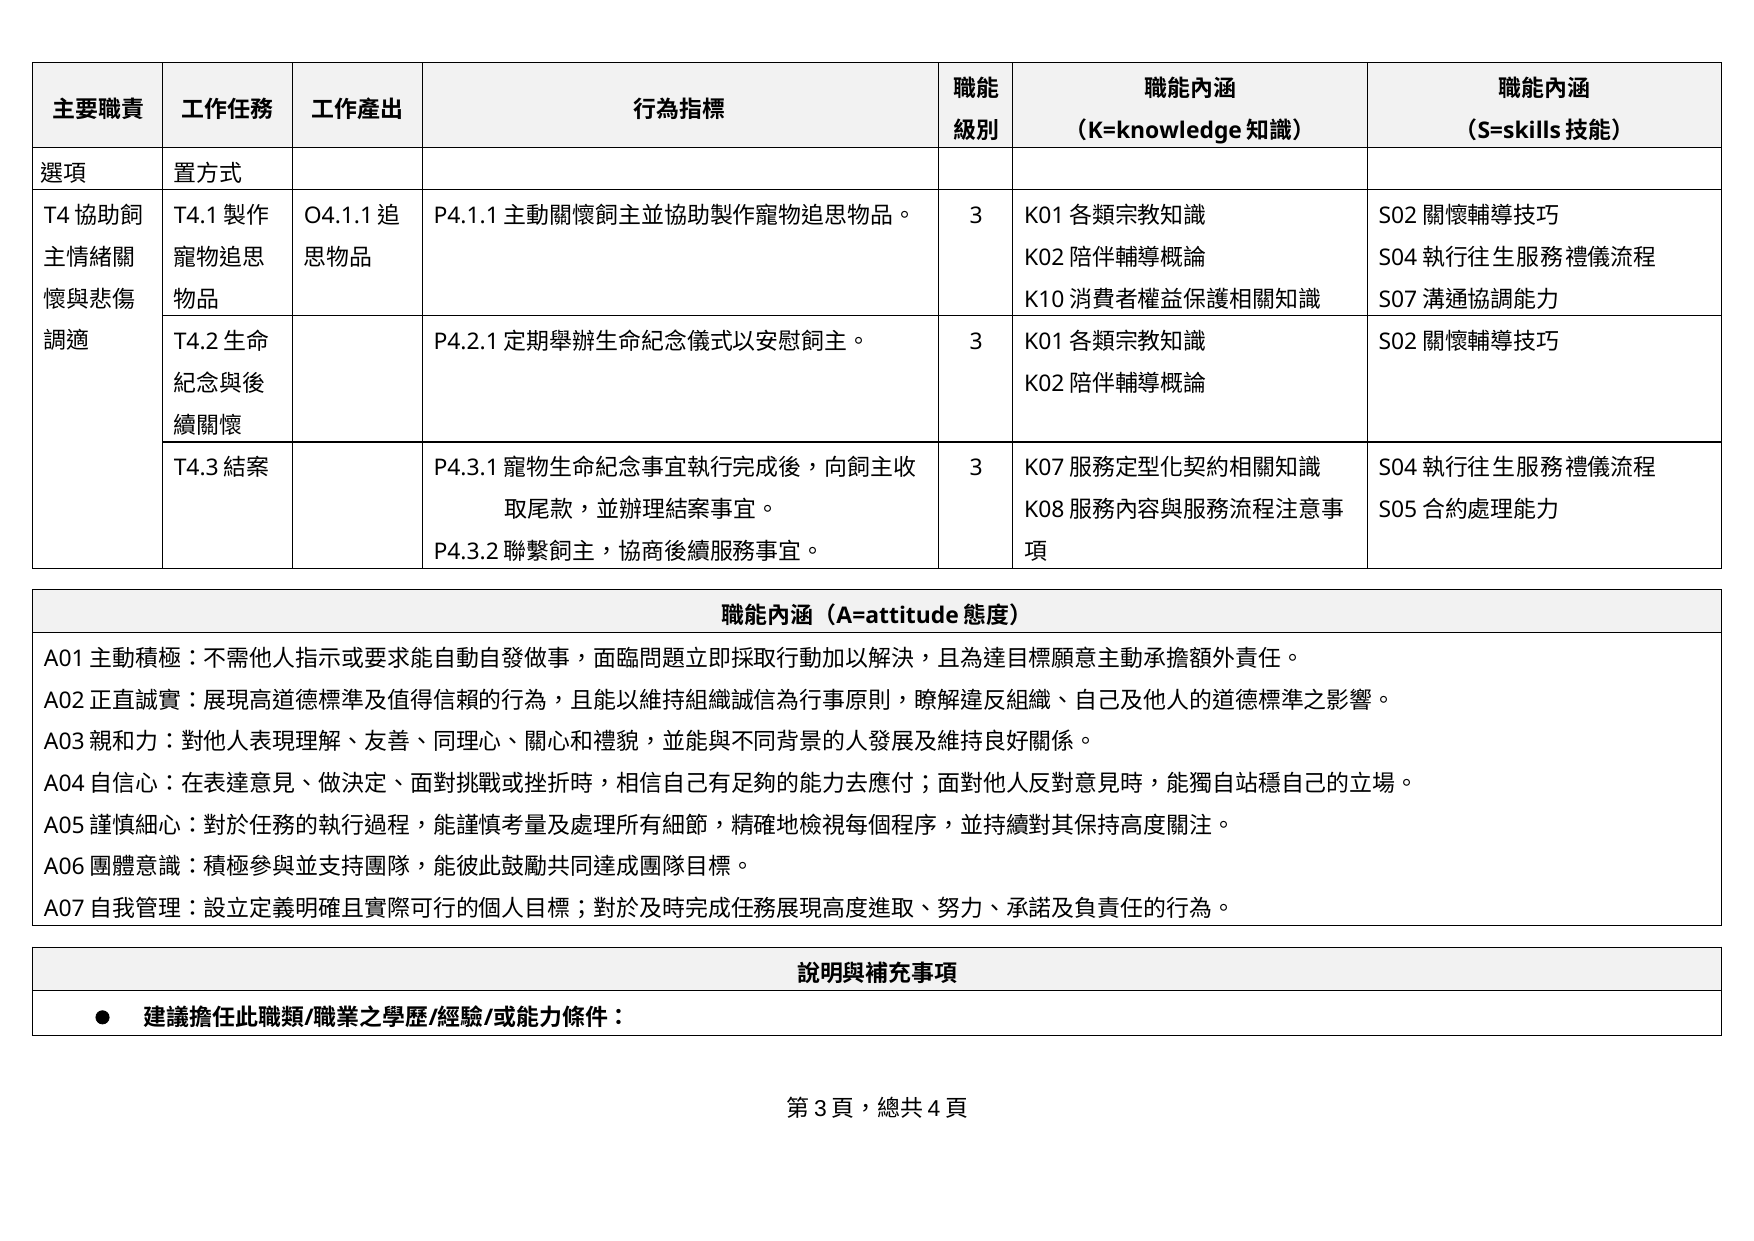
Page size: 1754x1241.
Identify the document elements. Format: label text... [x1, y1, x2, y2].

table_header 職能內涵（A=attitude態度） [33, 590, 1721, 632]
table_cell [939, 148, 1012, 189]
table_cell 選項 [33, 148, 162, 189]
table_cell T4.1製作寵物追思物品 [163, 190, 292, 315]
table_cell [423, 148, 938, 189]
table_cell S02關懷輔導技巧 S04執行往生服務禮儀流程 S07溝通協調能力 [1368, 190, 1721, 315]
table_cell 建議擔任此職類/職業之學歷/經驗/或能力條件： 高中（職）以上畢業且對寵物服務工作有興趣者。 [33, 991, 1721, 1035]
table_header 職能內涵 （S=skills技能） [1368, 63, 1721, 147]
table_cell T4協助飼主情緒關懷與悲傷調適 [33, 190, 162, 567]
table_cell P4.1.1主動關懷飼主並協助製作寵物追思物品。 [423, 190, 938, 315]
table_cell P4.2.1定期舉辦生命紀念儀式以安慰飼主。 [423, 316, 938, 441]
table_cell P4.3.1寵物生命紀念事宜執行完成後，向飼主收取尾款，並辦理結案事宜。 P4.3.2聯繫飼主，協商後續服務事宜。 [423, 443, 938, 567]
table_cell S02關懷輔導技巧 [1368, 316, 1721, 441]
table_header 工作任務 [163, 63, 292, 147]
table_header 說明與補充事項 [33, 948, 1721, 990]
table_cell 置方式 [163, 148, 292, 189]
table_cell [1368, 148, 1721, 189]
table_cell T4.3結案 [163, 443, 292, 567]
table_cell S04執行往生服務禮儀流程 S05合約處理能力 [1368, 443, 1721, 567]
table_cell K01各類宗教知識 K02陪伴輔導概論 [1013, 316, 1367, 441]
table_cell 3 [939, 443, 1012, 567]
table_cell A01主動積極：不需他人指示或要求能自動自發做事，面臨問題立即採取行動加以解決，且為達目標願意主動承擔額外責任。 A02正直誠實：展現高道德標準及值得信賴的行為，且能以維持組織誠信為行事原則，瞭解違反組織、自己及他人的道德標準之影響。 A03親和力：對他人表現理解、友善、同理心、關心和禮貌，並能與不同背景的人發展及維持良好關係。 A04自信心：在表達意見、做決定、面對挑戰或挫折時，相信自己有足夠的能力去應付；面對他人反對意見時，能獨自站穩自己的立場。 A05謹慎細心：對於任務的執行過程，能謹慎考量及處理所有細節，精確地檢視每個程序，並持續對其保持高度關注。 A06團體意識：積極參與並支持團隊，能彼此鼓勵共同達成團隊目標。 A07自我管理：設立定義明確且實際可行的個人目標；對於及時完成任務展現高度進取、努力、承諾及負責任的行為。 [33, 633, 1721, 925]
table_cell 3 [939, 316, 1012, 441]
table_header 職能內涵 （K=knowledge知識） [1013, 63, 1367, 147]
table_cell O4.1.1追思物品 [293, 190, 422, 315]
table_cell [293, 148, 422, 189]
table_header 主要職責 [33, 63, 162, 147]
table_cell [1013, 148, 1367, 189]
table_cell 3 [939, 190, 1012, 315]
table_cell K01各類宗教知識 K02陪伴輔導概論 K10消費者權益保護相關知識 [1013, 190, 1367, 315]
table_header 行為指標 [423, 63, 938, 147]
table_cell T4.2生命紀念與後續關懷 [163, 316, 292, 441]
table_header 工作產出 [293, 63, 422, 147]
table_cell [293, 316, 422, 441]
table_cell K07服務定型化契約相關知識 K08服務內容與服務流程注意事項 [1013, 443, 1367, 567]
table_cell [293, 443, 422, 567]
table_header 職能 級別 [939, 63, 1012, 147]
